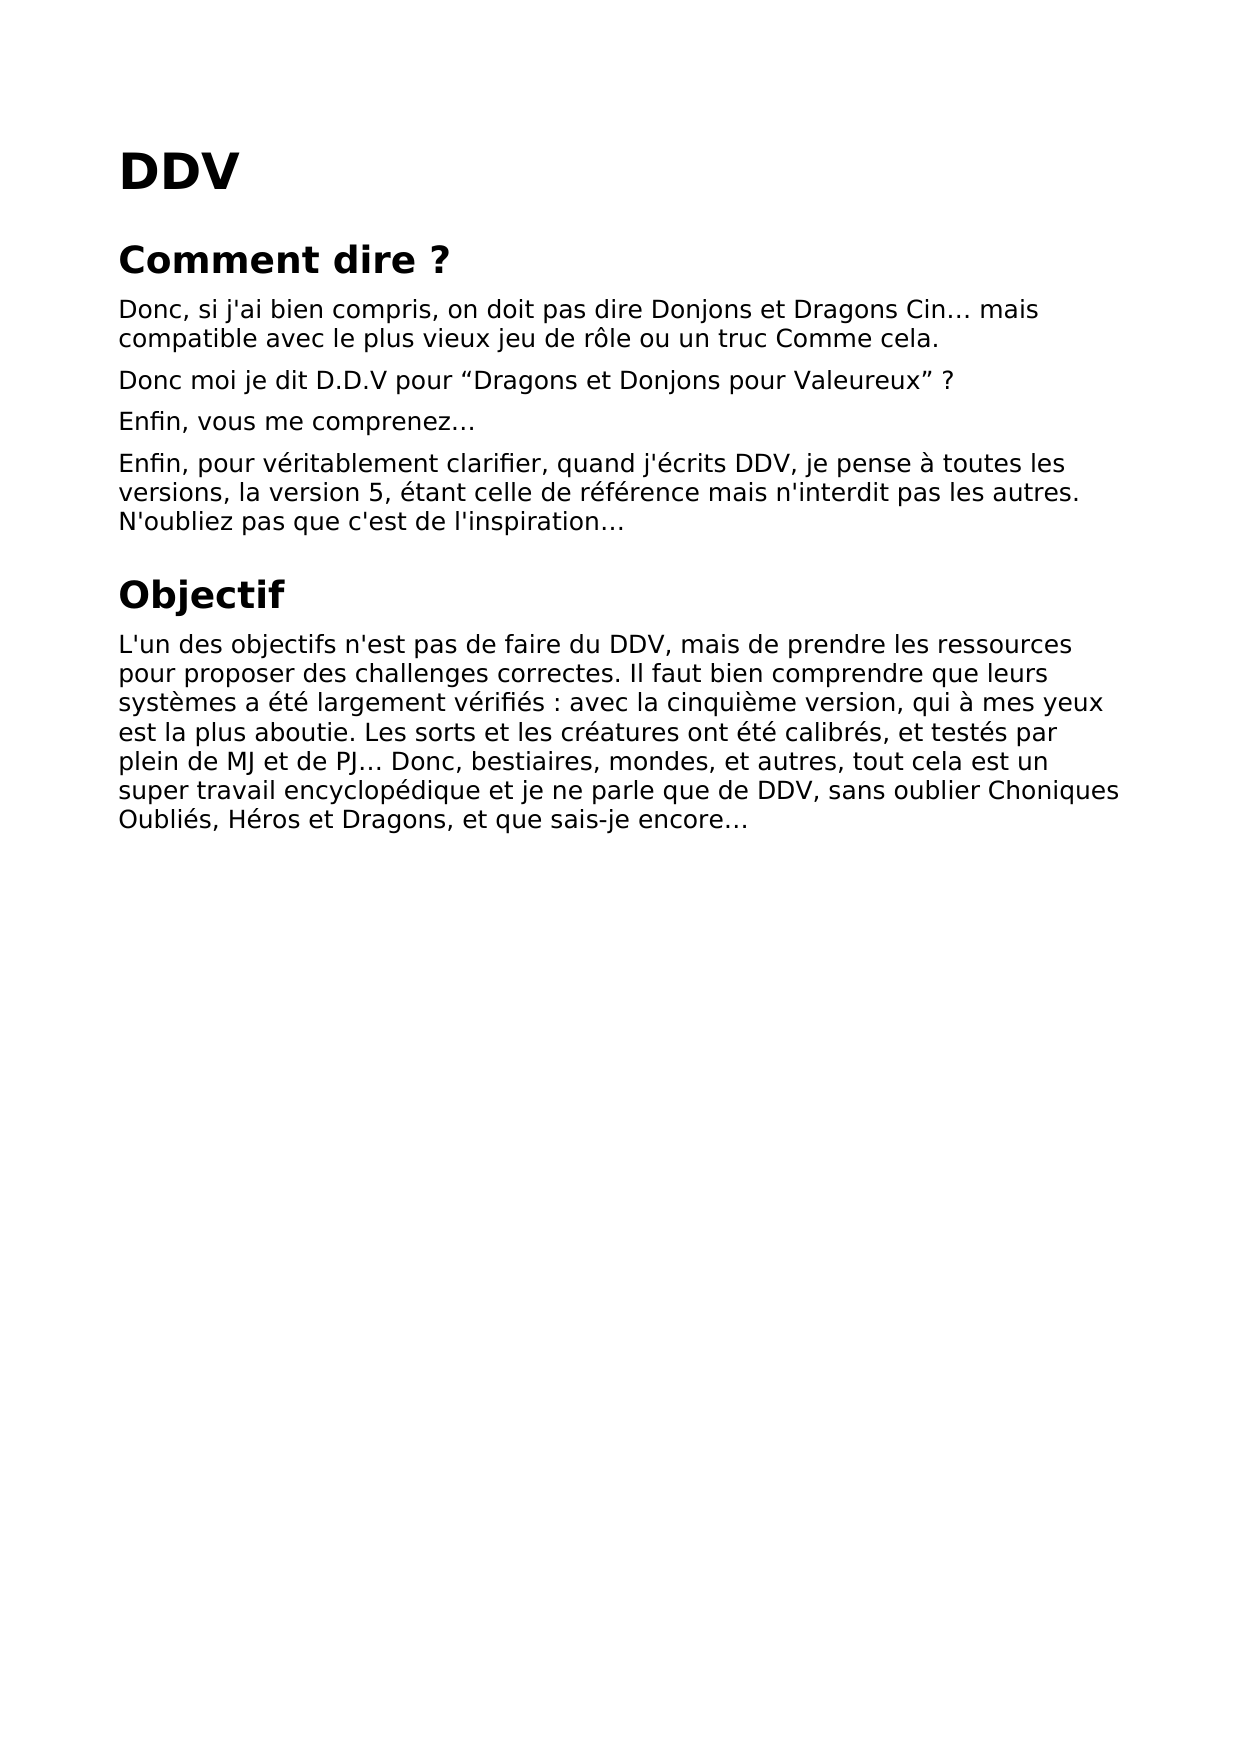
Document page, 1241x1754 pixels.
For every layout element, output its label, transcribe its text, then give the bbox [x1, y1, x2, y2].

subtitle Comment dire ? [118, 239, 1122, 282]
subtitle DDV [118, 143, 1122, 201]
subtitle Objectif [118, 574, 1122, 618]
text L'un des objectifs n'est pas de faire du DDV, mais de prendre les ressources pour proposer des challenges correctes. Il faut bien comprendre que leurs systèmes a été largement vérifiés : avec la cinquième version, qui à mes yeux est la plus aboutie. Les sorts et les créatures ont été calibrés, et testés par plein de MJ et de PJ… Donc, bestiaires, mondes, et autres, tout cela est un super travail encyclopédique et je ne parle que de DDV, sans oublier Choniques Oubliés, Héros et Dragons, et que sais-je encore… [118, 630, 1122, 834]
text Donc, si j'ai bien compris, on doit pas dire Donjons et Dragons Cin… mais compatible avec le plus vieux jeu de rôle ou un truc Comme cela. [118, 295, 1122, 353]
text Enfin, vous me comprenez… [118, 407, 1122, 437]
text Donc moi je dit D.D.V pour “Dragons et Donjons pour Valeureux” ? [118, 366, 1122, 395]
text Enfin, pour véritablement clarifier, quand j'écrits DDV, je pense à toutes les versions, la version 5, étant celle de référence mais n'interdit pas les autres. N'oubliez pas que c'est de l'inspiration… [118, 449, 1122, 537]
